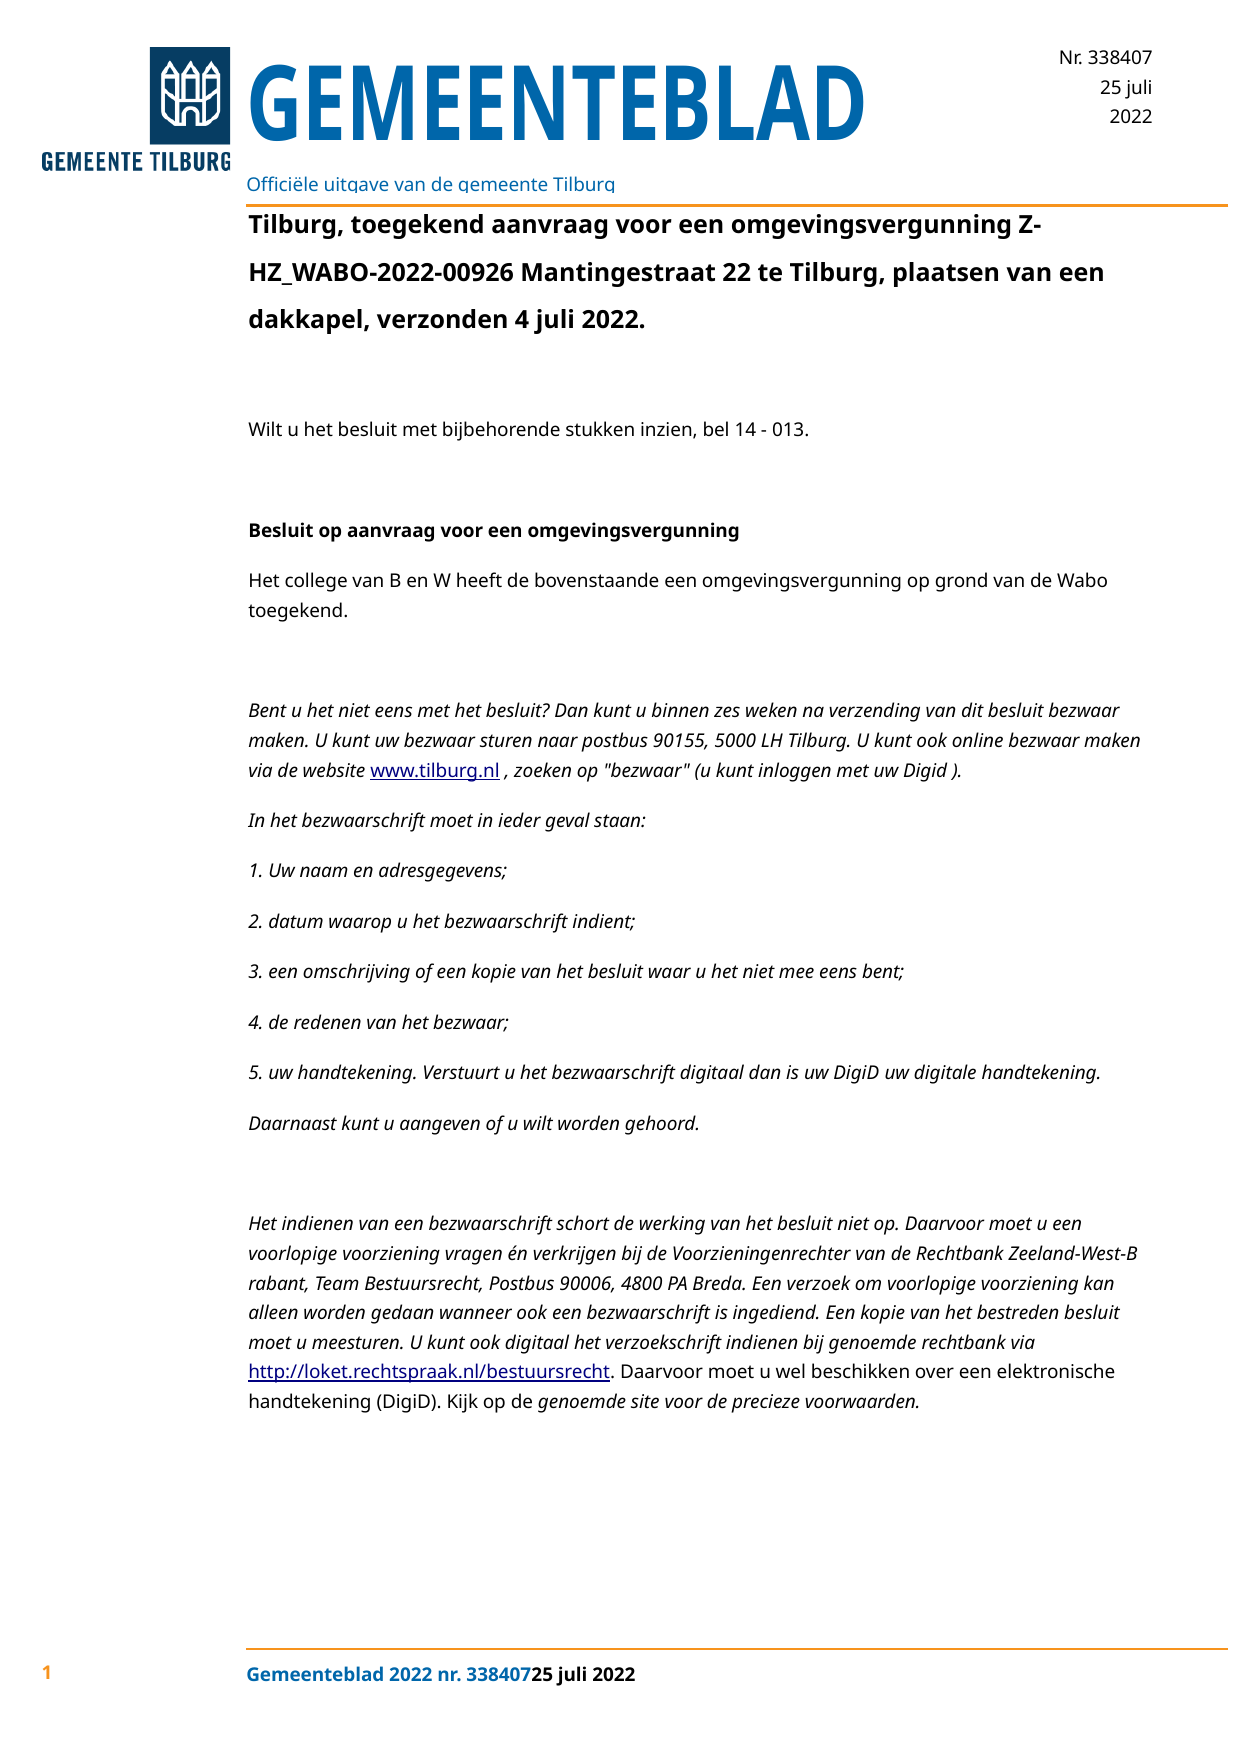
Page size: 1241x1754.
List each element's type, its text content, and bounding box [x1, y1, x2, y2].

text Besluit op aanvraag voor een omgevingsvergunning [248, 517, 1152, 542]
text Het indienen van een bezwaarschrift schort de werking van het besluit niet op. Daarvoor moet u een voorlopige voorziening vragen én verkrijgen bij de Voorzieningenrechter van de Rechtbank Zeeland-West-B rabant, Team Bestuursrecht, Postbus 90006, 4800 PA Breda. Een verzoek om voorlopige voorziening kan alleen worden gedaan wanneer ook een bezwaarschrift is ingediend. Een kopie van het bestreden besluit moet u meesturen. U kunt ook digitaal het verzoekschrift indienen bij genoemde rechtbank via http://loket.rechtspraak.nl/bestuursrecht. Daarvoor moet u wel beschikken over een elektronische handtekening (DigiD). Kijk op de genoemde site voor de precieze voorwaarden. [248, 1211, 1152, 1414]
text Daarnaast kunt u aangeven of u wilt worden gehoord. [248, 1110, 1152, 1135]
text Het college van B en W heeft de bovenstaande een omgevingsvergunning op grond van de Wabo toegekend. [248, 567, 1152, 622]
picture [41, 47, 231, 172]
text 2. datum waarop u het bezwaarschrift indient; [248, 908, 1152, 934]
text Wilt u het besluit met bijbehorende stukken inzien, bel 14 - 013. [248, 416, 1152, 442]
text 4. de redenen van het bezwaar; [248, 1009, 1152, 1034]
text In het bezwaarschrift moet in ieder geval staan: [248, 807, 1152, 833]
text 3. een omschrijving of een kopie van het besluit waar u het niet mee eens bent; [248, 958, 1152, 984]
text Tilburg, toegekend aanvraag voor een omgevingsvergunning Z-HZ_WABO-2022-00926 Mantingestraat 22 te Tilburg, plaatsen van een dakkapel, verzonden 4 juli 2022. [248, 207, 1152, 336]
text 5. uw handtekening. Verstuurt u het bezwaarschrift digitaal dan is uw DigiD uw digitale handtekening. [248, 1059, 1152, 1085]
text 1. Uw naam en adresgegevens; [248, 858, 1152, 883]
text Bent u het niet eens met het besluit? Dan kunt u binnen zes weken na verzending van dit besluit bezwaar maken. U kunt uw bezwaar sturen naar postbus 90155, 5000 LH Tilburg. U kunt ook online bezwaar maken via de website www.tilburg.nl , zoeken op "bezwaar" (u kunt inloggen met uw Digid ). [248, 698, 1152, 782]
